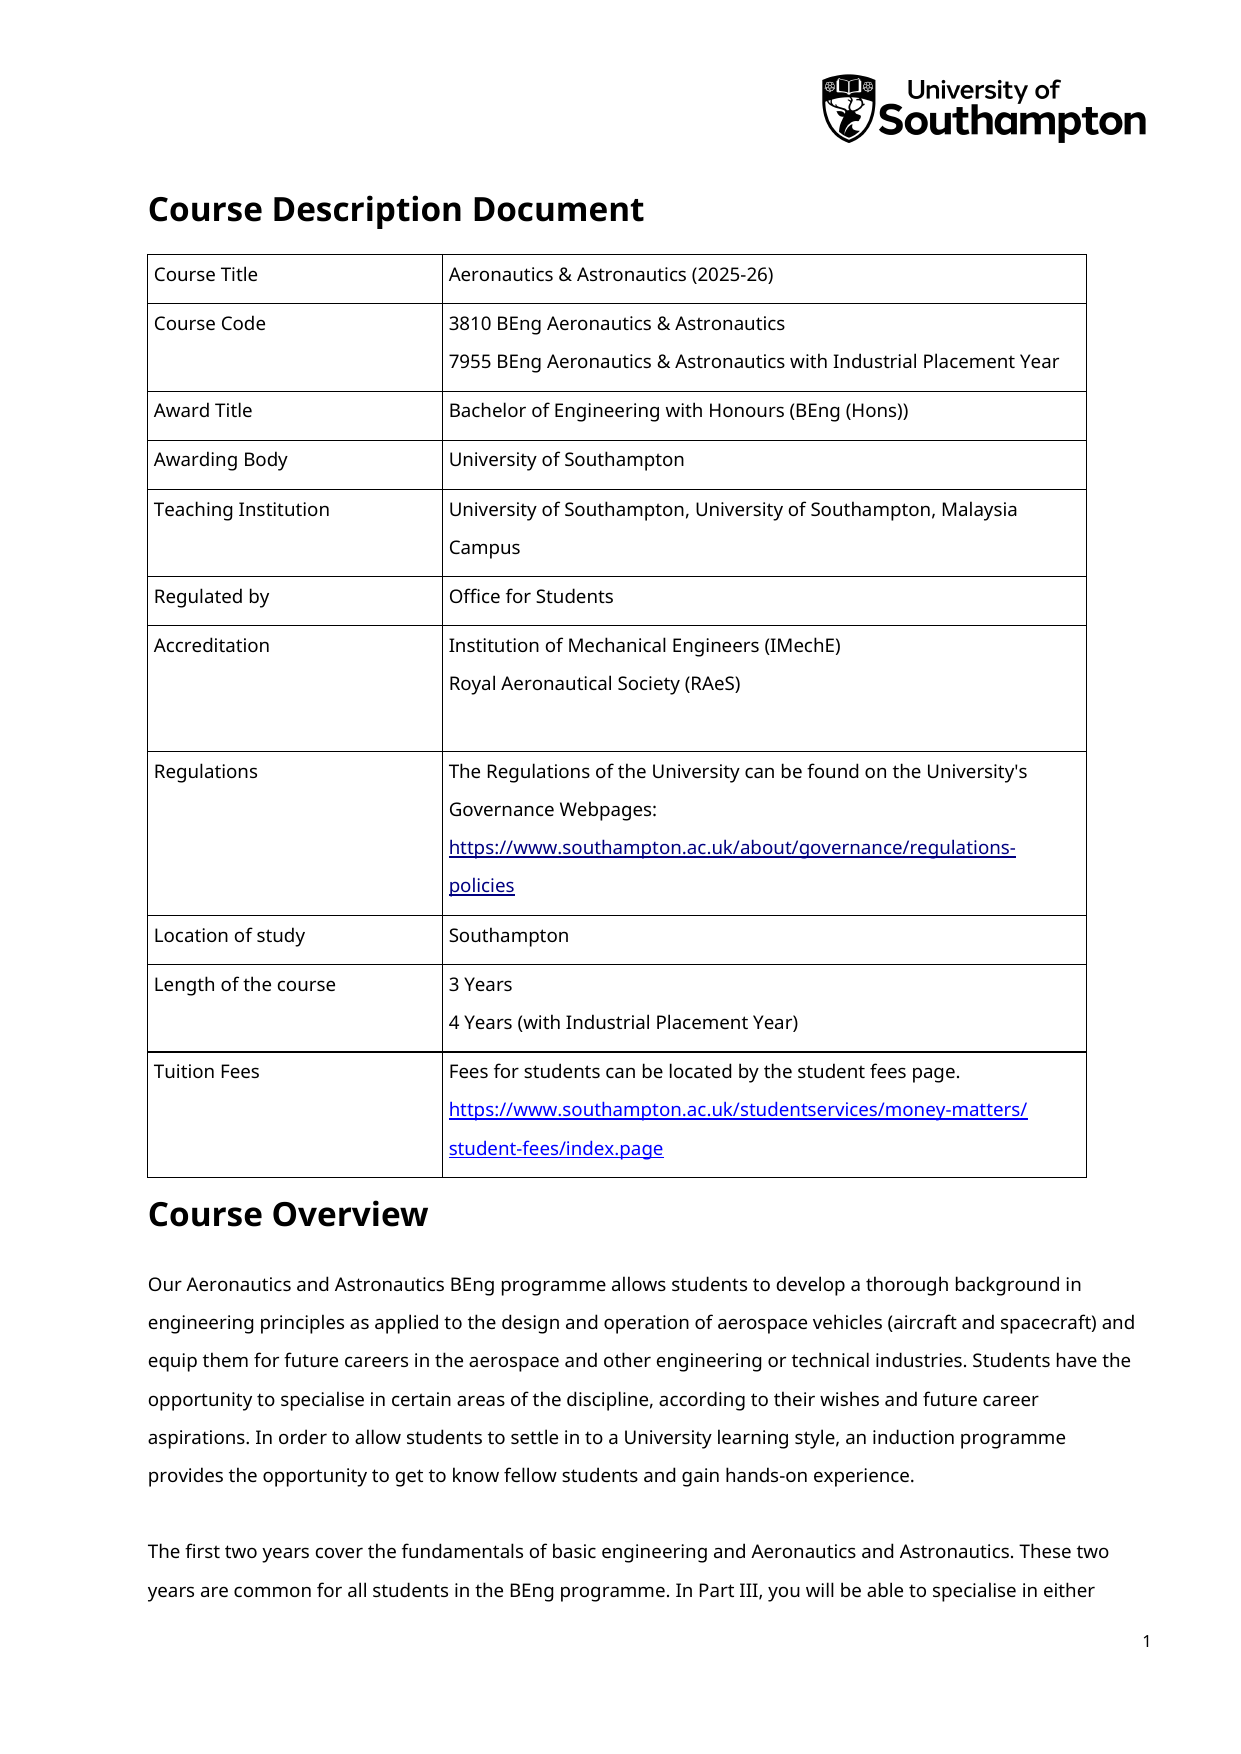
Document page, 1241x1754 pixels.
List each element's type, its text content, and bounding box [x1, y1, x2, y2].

table_cell Fees for students can be located by the student fees page. https://www.southampton.ac.uk/studentservices/money-matters/student-fees/index.page [443, 1053, 1086, 1177]
table_cell Institution of Mechanical Engineers (IMechE) Royal Aeronautical Society (RAeS) [443, 626, 1086, 751]
table_cell Regulated by [148, 577, 442, 625]
subtitle Course Description Document [148, 186, 1152, 231]
table_cell University of Southampton [443, 441, 1086, 489]
table_cell University of Southampton, University of Southampton, Malaysia Campus [443, 490, 1086, 576]
table_cell Tuition Fees [148, 1053, 442, 1177]
table_cell Award Title [148, 392, 442, 440]
table_cell Awarding Body [148, 441, 442, 489]
table_cell Office for Students [443, 577, 1086, 625]
table_header Aeronautics & Astronautics (2025-26) [443, 255, 1086, 303]
table_cell Course Code [148, 304, 442, 391]
subtitle Course Overview [148, 1191, 1152, 1236]
table_cell Regulations [148, 752, 442, 915]
table_cell 3 Years 4 Years (with Industrial Placement Year) [443, 965, 1086, 1051]
text Our Aeronautics and Astronautics BEng programme allows students to develop a thorough background in engineering principles as applied to the design and operation of aerospace vehicles (aircraft and spacecraft) and equip them for future careers in the aerospace and other engineering or technical industries. Students have the opportunity to specialise in certain areas of the discipline, according to their wishes and future career aspirations. In order to allow students to settle in to a University learning style, an induction programme provides the opportunity to get to know fellow students and gain hands-on experience. The first two years cover the fundamentals of basic engineering and Aeronautics and Astronautics. These two years are common for all students in the BEng programme. In Part III, you will be able to specialise in either [148, 1271, 1145, 1603]
table_header Course Title [148, 255, 442, 303]
table_cell Length of the course [148, 965, 442, 1051]
table_cell Bachelor of Engineering with Honours (BEng (Hons)) [443, 392, 1086, 440]
table_cell 3810 BEng Aeronautics & Astronautics 7955 BEng Aeronautics & Astronautics with Industrial Placement Year [443, 304, 1086, 391]
table_cell Accreditation [148, 626, 442, 751]
table_cell The Regulations of the University can be found on the University's Governance Webpages: https://www.southampton.ac.uk/about/governance/regulations-policies [443, 752, 1086, 915]
table_cell Southampton [443, 916, 1086, 964]
table_cell Location of study [148, 916, 442, 964]
table_cell Teaching Institution [148, 490, 442, 576]
